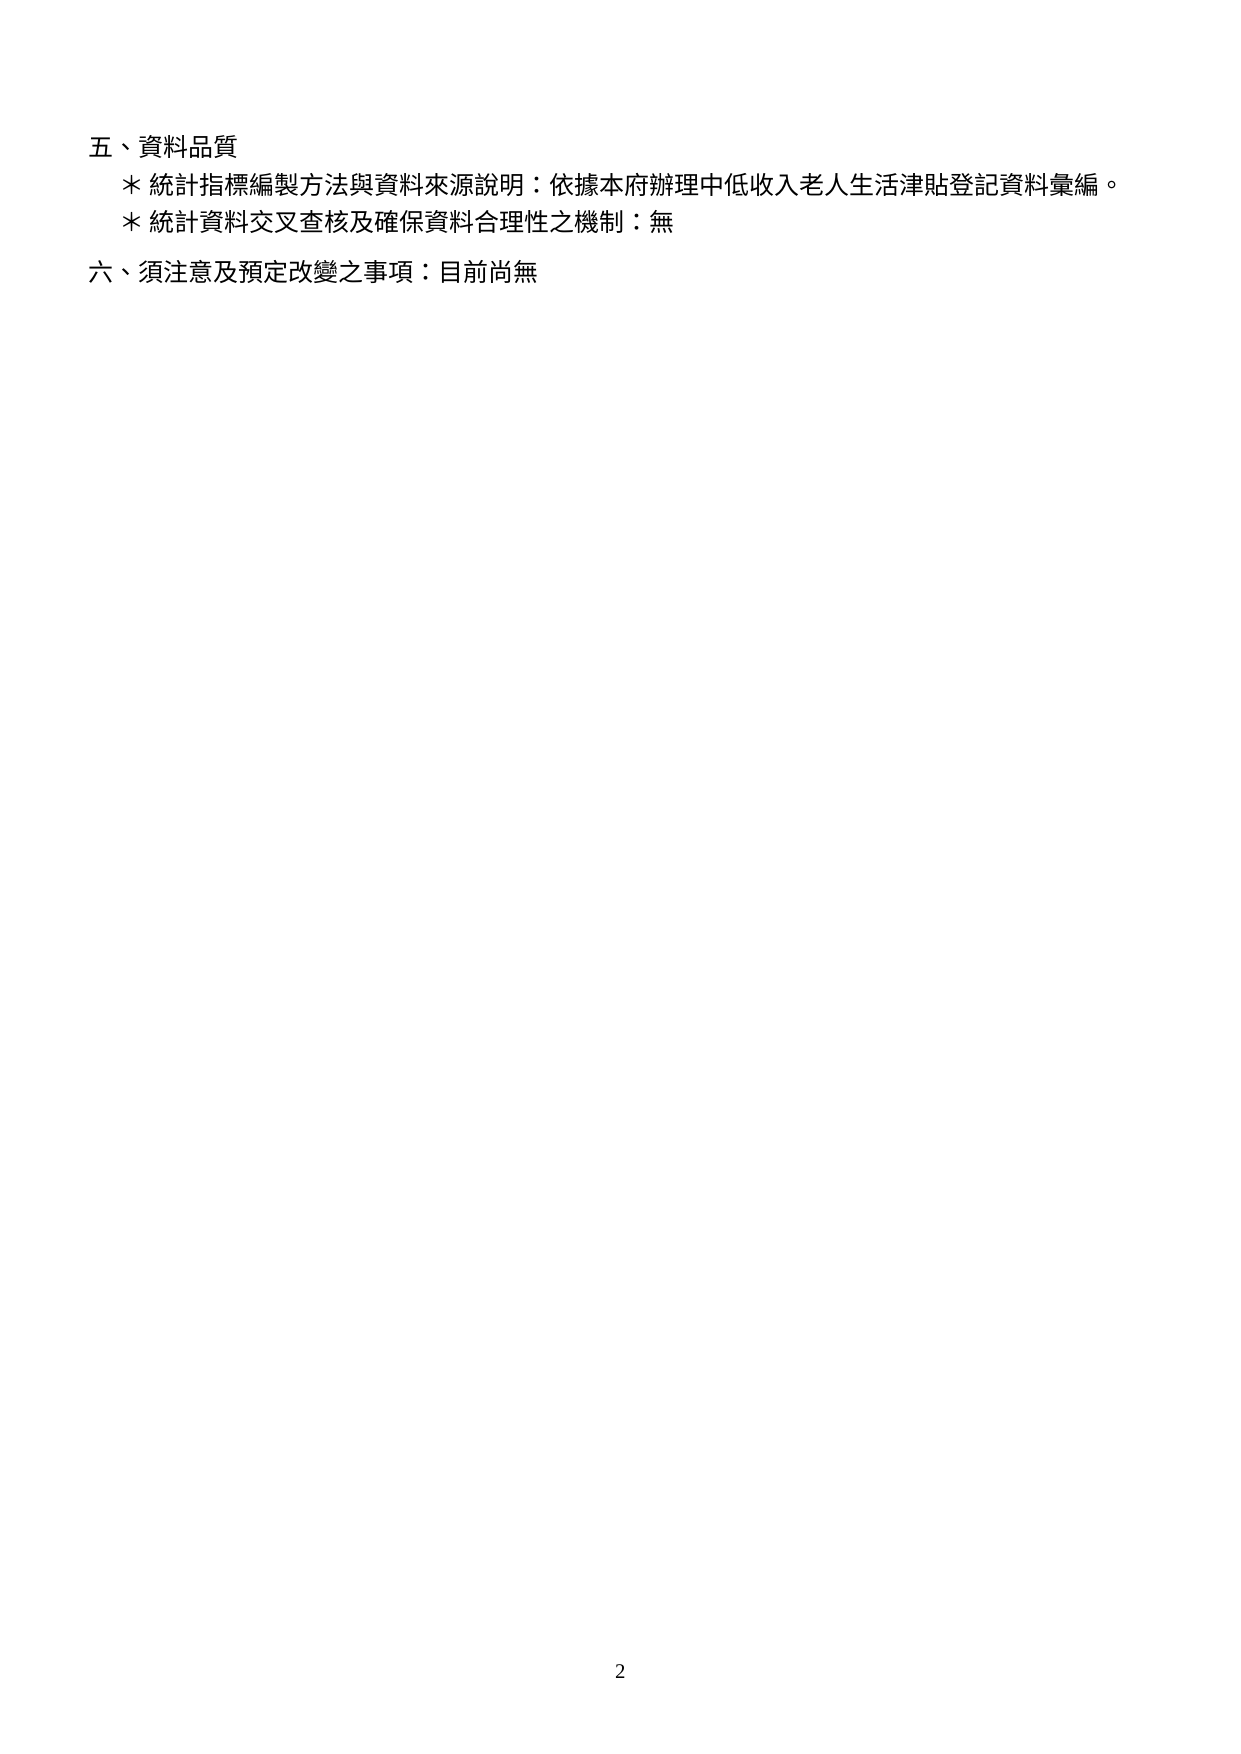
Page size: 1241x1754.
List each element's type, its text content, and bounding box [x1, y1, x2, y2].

list 統計指標編製方法與資料來源說明：依據本府辦理中低收入老人生活津貼登記資料彙編。 [119, 164, 1152, 202]
text 六、須注意及預定改變之事項：目前尚無 [89, 252, 1152, 289]
list 統計資料交叉查核及確保資料合理性之機制：無 [119, 202, 1152, 239]
text 五、資料品質 [89, 127, 1152, 164]
